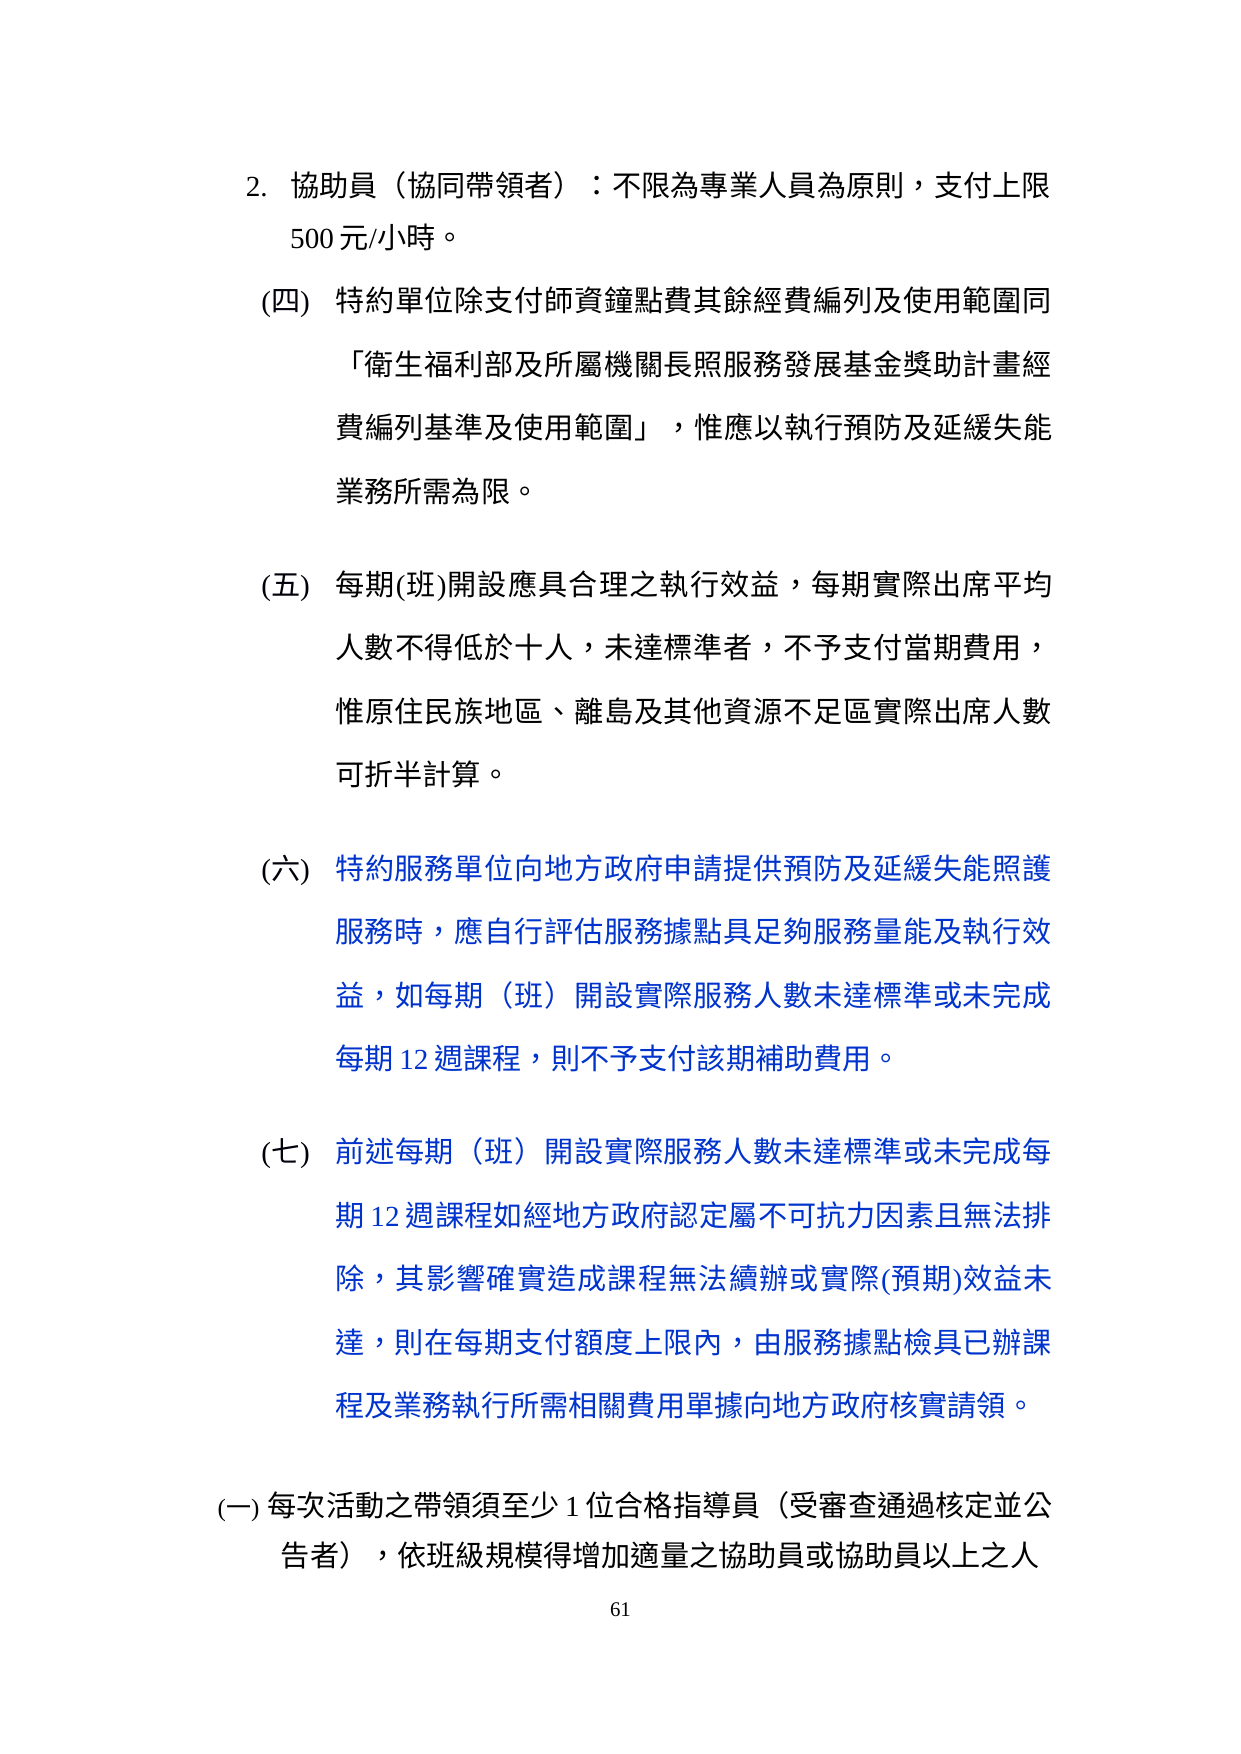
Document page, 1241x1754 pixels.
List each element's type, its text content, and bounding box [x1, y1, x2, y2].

list 每期(班)開設應具合理之執行效益，每期實際出席平均人數不得低於十人，未達標準者，不予支付當期費用，惟原住民族地區、離島及其他資源不足區實際出席人數可折半計算。 [261, 562, 1053, 794]
list 前述每期（班）開設實際服務人數未達標準或未完成每期12週課程如經地方政府認定屬不可抗力因素且無法排除，其影響確實造成課程無法續辦或實際(預期)效益未達，則在每期支付額度上限內，由服務據點檢具已辦課程及業務執行所需相關費用單據向地方政府核實請領。 [261, 1129, 1053, 1425]
list 特約單位除支付師資鐘點費其餘經費編列及使用範圍同「衛生福利部及所屬機關長照服務發展基金獎助計畫經費編列基準及使用範圍」，惟應以執行預防及延緩失能業務所需為限。 [261, 278, 1053, 510]
list 協助員（協同帶領者）：不限為專業人員為原則，支付上限500元/小時。 [246, 155, 1053, 259]
list 特約服務單位向地方政府申請提供預防及延緩失能照護服務時，應自行評估服務據點具足夠服務量能及執行效益，如每期（班）開設實際服務人數未達標準或未完成每期12週課程，則不予支付該期補助費用。 [261, 845, 1053, 1078]
list 每次活動之帶領須至少1位合格指導員（受審查通過核定並公告者），依班級規模得增加適量之協助員或協助員以上之人 [216, 1476, 1053, 1576]
